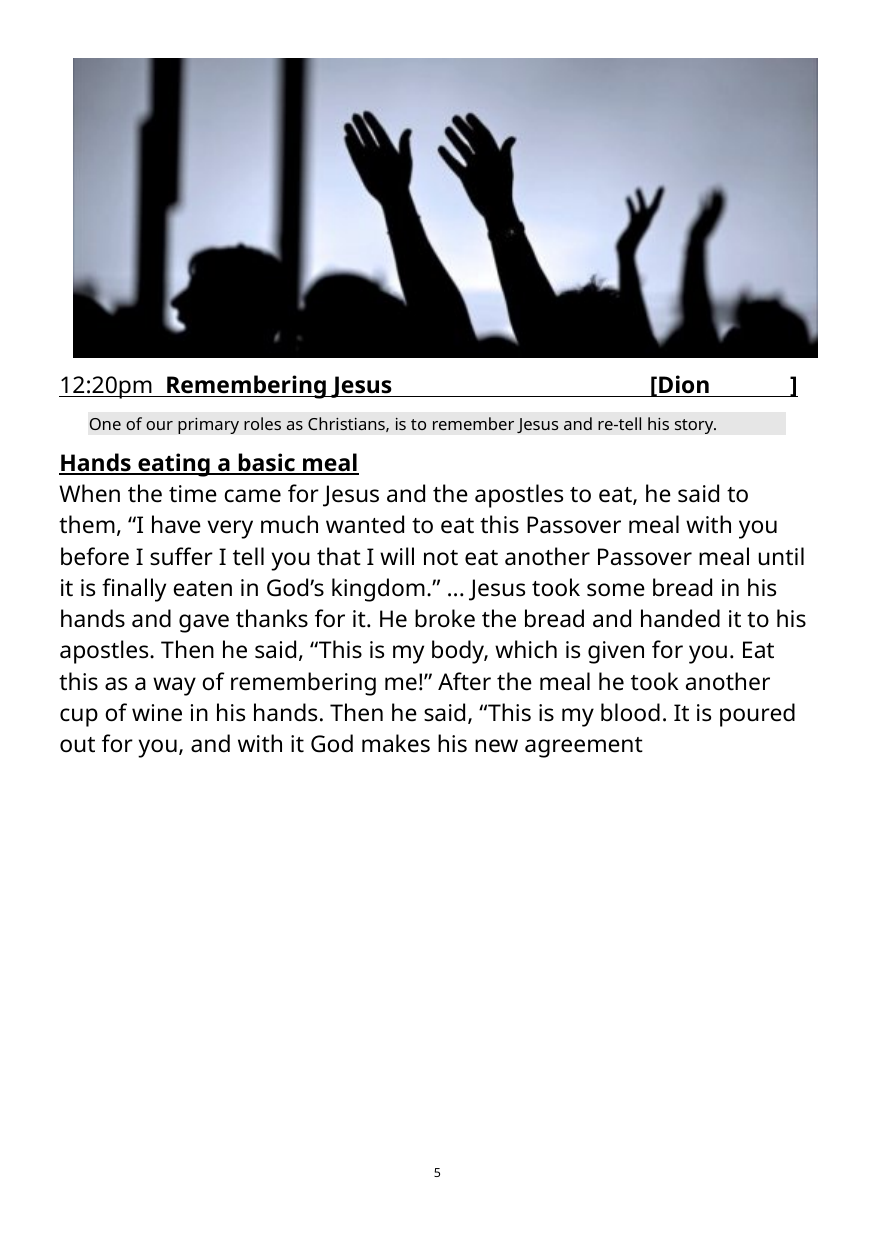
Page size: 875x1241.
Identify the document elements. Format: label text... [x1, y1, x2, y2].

subtitle Hands eating a basic meal [59, 447, 815, 478]
text One of our primary roles as Christians, is to remember Jesus and re-tell his story. [88, 412, 786, 435]
text When the time came for Jesus and the apostles to eat, he said to them, “I have very much wanted to eat this Passover meal with you before I suffer I tell you that I will not eat another Passover meal until it is finally eaten in God’s kingdom.” ... Jesus took some bread in his hands and gave thanks for it. He broke the bread and handed it to his apostles. Then he said, “This is my body, which is given for you. Eat this as a way of remembering me!” After the meal he took another cup of wine in his hands. Then he said, “This is my blood. It is poured out for you, and with it God makes his new agreement [59, 478, 815, 759]
subtitle 12:20pm Remembering Jesus [Dion ] [59, 369, 815, 401]
picture [73, 58, 818, 358]
